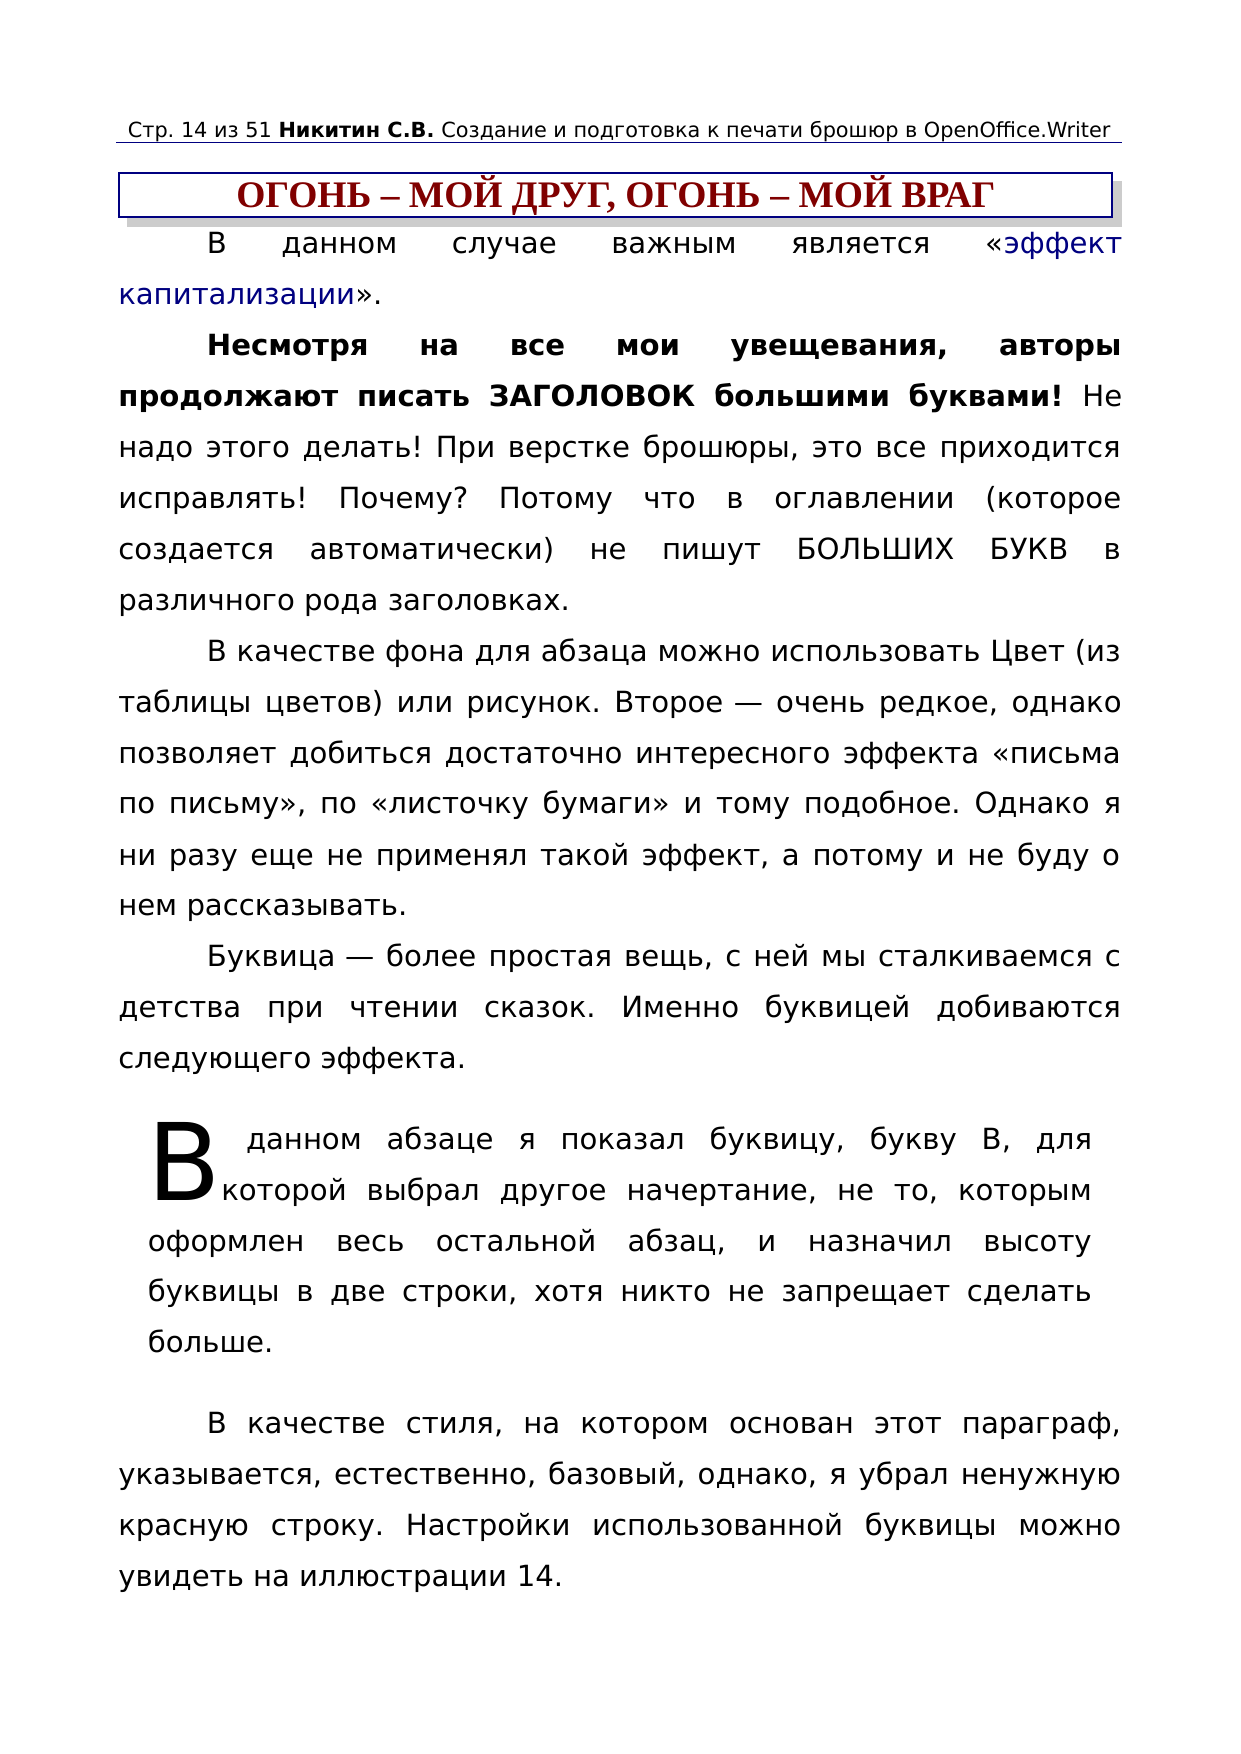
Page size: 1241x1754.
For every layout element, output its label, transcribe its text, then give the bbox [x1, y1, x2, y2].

text Буквица — более простая вещь, с ней мы сталкиваемся с детства при чтении сказок. Именно буквицей добиваются следующего эффекта. [118, 940, 1122, 1076]
text В данном абзаце я показал буквицу, букву В, для которой выбрал другое начертание, не то, которым оформлен весь остальной абзац, и назначил высоту буквицы в две строки, хотя никто не запрещает сделать больше. [148, 1122, 1093, 1360]
text В качестве фона для абзаца можно использовать Цвет (из таблицы цветов) или рисунок. Второе — очень редкое, однако позволяет добиться достаточно интересного эффекта «письма по письму», по «листочку бумаги» и тому подобное. Однако я ни разу еще не применял такой эффект, а потому и не буду о нем рассказывать. [118, 634, 1122, 923]
text Несмотря на все мои увещевания, авторы продолжают писать ЗАГОЛОВОК большими буквами! Не надо этого делать! При верстке брошюры, это все приходится исправлять! Почему? Потому что в оглавлении (которое создается автоматически) не пишут БОЛЬШИХ БУКВ в различного рода заголовках. [118, 328, 1122, 617]
text Огонь – мой друг, огонь – мой враг [120, 174, 1111, 216]
text В данном случае важным является «эффект капитализации». [118, 227, 1122, 311]
text В качестве стиля, на котором основан этот параграф, указывается, естественно, базовый, однако, я убрал ненужную красную строку. Настройки использованной буквицы можно увидеть на иллюстрации 14. [118, 1406, 1122, 1593]
